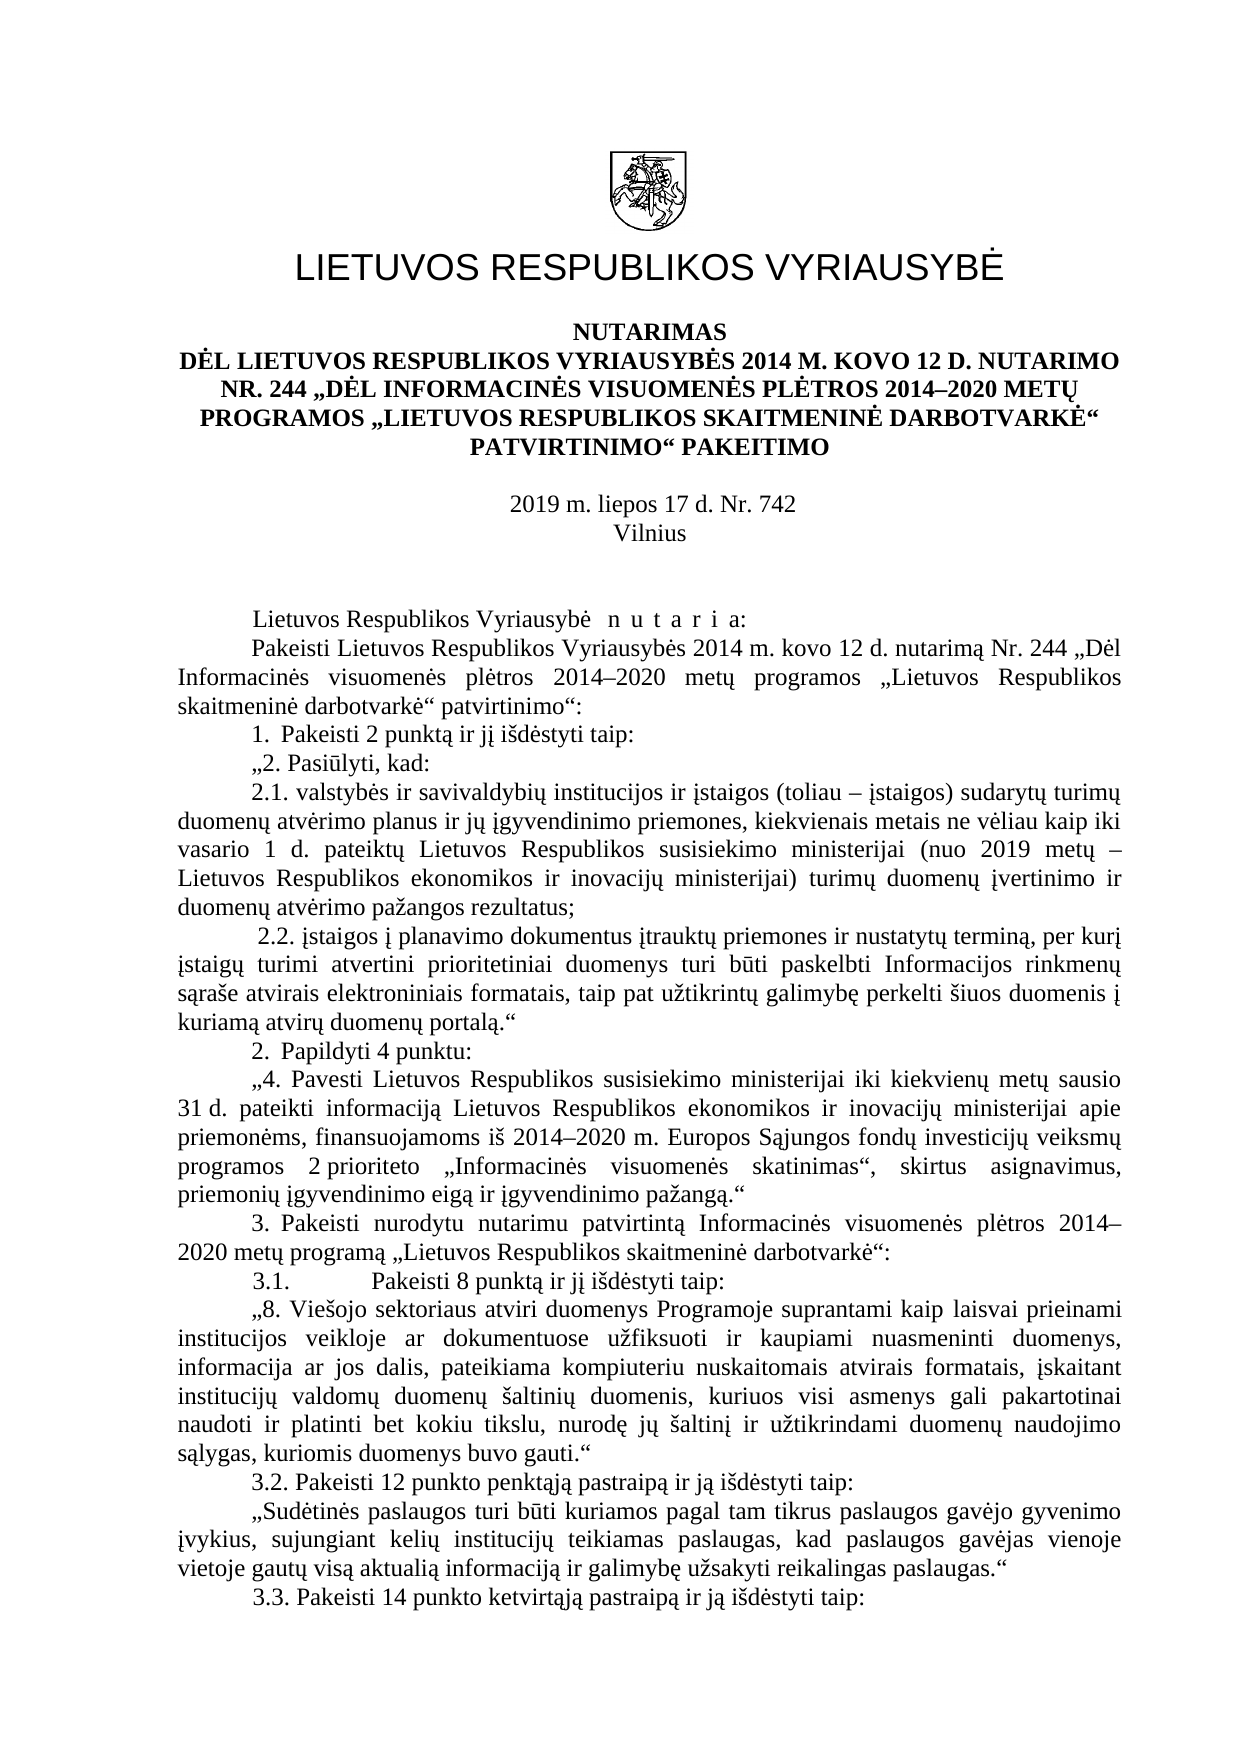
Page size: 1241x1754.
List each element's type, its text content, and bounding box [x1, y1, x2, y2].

text Lietuvos Respublikos Vyriausybė [177, 245, 1122, 288]
text „Sudėtinės paslaugos turi būti kuriamos pagal tam tikrus paslaugos gavėjo gyvenimo įvykius, sujungiant kelių institucijų teikiamas paslaugas, kad paslaugos gavėjas vienoje vietoje gautų visą aktualią informaciją ir galimybę užsakyti reikalingas paslaugas.“ [177, 1496, 1122, 1582]
text 3.2. Pakeisti 12 punkto penktąją pastraipą ir ją išdėstyti taip: [177, 1467, 1122, 1496]
text „4. Pavesti Lietuvos Respublikos susisiekimo ministerijai iki kiekvienų metų sausio 31 d. pateikti informaciją Lietuvos Respublikos ekonomikos ir inovacijų ministerijai apie priemonėms, finansuojamoms iš 2014–2020 m. Europos Sąjungos fondų investicijų veiksmų programos 2 prioriteto „Informacinės visuomenės skatinimas“, skirtus asignavimus, priemonių įgyvendinimo eigą ir įgyvendinimo pažangą.“ [177, 1064, 1122, 1208]
text 2.1. valstybės ir savivaldybių institucijos ir įstaigos (toliau – įstaigos) sudarytų turimų duomenų atvėrimo planus ir jų įgyvendinimo priemones, kiekvienais metais ne vėliau kaip iki vasario 1 d. pateiktų Lietuvos Respublikos susisiekimo ministerijai (nuo 2019 metų – Lietuvos Respublikos ekonomikos ir inovacijų ministerijai) turimų duomenų įvertinimo ir duomenų atvėrimo pažangos rezultatus; [177, 777, 1122, 921]
text Pakeisti Lietuvos Respublikos Vyriausybės 2014 m. kovo 12 d. nutarimą Nr. 244 „Dėl Informacinės visuomenės plėtros 2014–2020 metų programos „Lietuvos Respublikos skaitmeninė darbotvarkė“ patvirtinimo“: [177, 633, 1122, 719]
text nutarimas [177, 317, 1122, 346]
text „2. Pasiūlyti, kad: [177, 748, 1122, 777]
text 1. Pakeisti 2 punktą ir jį išdėstyti taip: [251, 719, 1122, 748]
text Vilnius [177, 518, 1122, 547]
text 2019 m. liepos 17 d. Nr. 742 [177, 489, 1122, 518]
text Lietuvos Respublikos Vyriausybė nutaria: [177, 604, 1122, 633]
text 2.2. įstaigos į planavimo dokumentus įtrauktų priemones ir nustatytų terminą, per kurį įstaigų turimi atvertini prioritetiniai duomenys turi būti paskelbti Informacijos rinkmenų sąraše atvirais elektroniniais formatais, taip pat užtikrintų galimybę perkelti šiuos duomenis į kuriamą atvirų duomenų portalą.“ [177, 921, 1122, 1036]
text „8. Viešojo sektoriaus atviri duomenys Programoje suprantami kaip laisvai prieinami institucijos veikloje ar dokumentuose užfiksuoti ir kaupiami nuasmeninti duomenys, informacija ar jos dalis, pateikiama kompiuteriu nuskaitomais atvirais formatais, įskaitant institucijų valdomų duomenų šaltinių duomenis, kuriuos visi asmenys gali pakartotinai naudoti ir platinti bet kokiu tikslu, nurodę jų šaltinį ir užtikrindami duomenų naudojimo sąlygas, kuriomis duomenys buvo gauti.“ [177, 1294, 1122, 1467]
text 3. Pakeisti nurodytu nutarimu patvirtintą Informacinės visuomenės plėtros 2014–2020 metų programą „Lietuvos Respublikos skaitmeninė darbotvarkė“: [177, 1208, 1122, 1266]
text 3.3. Pakeisti 14 punkto ketvirtąją pastraipą ir ją išdėstyti taip: [252, 1582, 1122, 1611]
text 3.1. Pakeisti 8 punktą ir jį išdėstyti taip: [252, 1266, 1122, 1294]
text 2. Papildyti 4 punktu: [251, 1036, 1122, 1064]
text DĖL LIETUVOS RESPUBLIKOS VYRIAUSYBĖS 2014 M. KOVO 12 D. NUTARIMO NR. 244 „DĖL INFORMACINĖS VISUOMENĖS PLĖTROS 2014–2020 METŲ PROGRAMOS „LIETUVOS RESPUBLIKOS SKAITMENINĖ DARBOTVARKĖ“ PATVIRTINIMO“ PAKEITIMO [177, 346, 1122, 461]
